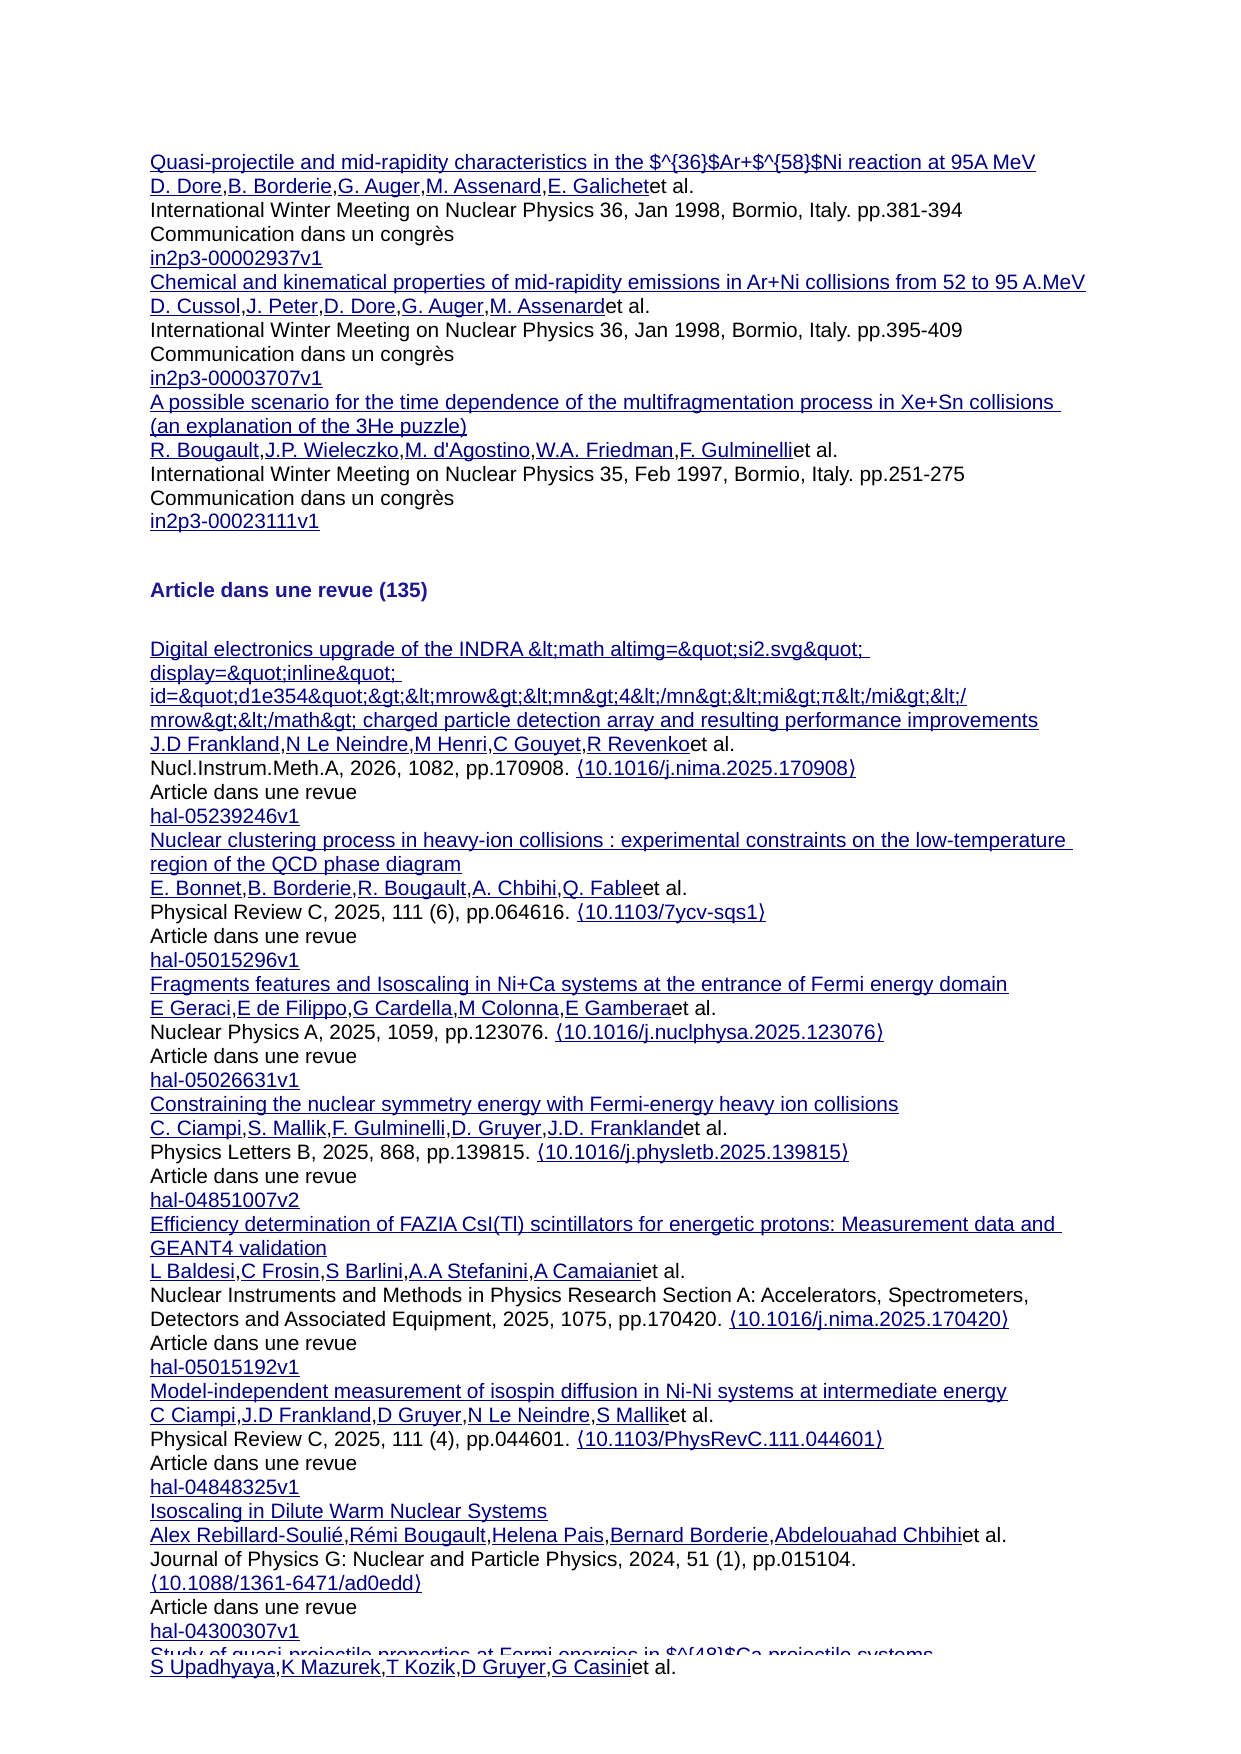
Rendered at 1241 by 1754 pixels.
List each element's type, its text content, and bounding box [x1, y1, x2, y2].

table_cell Efficiency determination of FAZIA CsI(Tl) scintillators for energetic protons: Measurement data and GEANT4 validation L Baldesi,C Frosin,S Barlini,A.A Stefanini,A Camaianiet al. Nuclear Instruments and Methods in Physics Research Section A: Accelerators, Spectrometers, Detectors and Associated Equipment, 2025, 1075, pp.170420. ⟨10.1016/j.nima.2025.170420⟩ Article dans une revue hal-05015192v1 [150, 1211, 1090, 1379]
table_cell Isoscaling in Dilute Warm Nuclear Systems Alex Rebillard-Soulié,Rémi Bougault,Helena Pais,Bernard Borderie,Abdelouahad Chbihiet al. Journal of Physics G: Nuclear and Particle Physics, 2024, 51 (1), pp.015104. ⟨10.1088/1361-6471/ad0edd⟩ Article dans une revue hal-04300307v1 [150, 1499, 1090, 1643]
table_cell Chemical and kinematical properties of mid-rapidity emissions in Ar+Ni collisions from 52 to 95 A.MeV D. Cussol,J. Peter,D. Dore,G. Auger,M. Assenardet al. International Winter Meeting on Nuclear Physics 36, Jan 1998, Bormio, Italy. pp.395-409 Communication dans un congrès in2p3-00003707v1 [150, 270, 1090, 389]
subtitle Article dans une revue (135) [150, 578, 1090, 602]
table_cell Constraining the nuclear symmetry energy with Fermi-energy heavy ion collisions C. Ciampi,S. Mallik,F. Gulminelli,D. Gruyer,J.D. Franklandet al. Physics Letters B, 2025, 868, pp.139815. ⟨10.1016/j.physletb.2025.139815⟩ Article dans une revue hal-04851007v2 [150, 1092, 1090, 1211]
table_cell Study of quasi-projectile properties at Fermi energies in $^{48}$Ca projectile systems S Upadhyaya,K Mazurek,T Kozik,D Gruyer,G Casiniet al. [150, 1643, 1090, 1679]
table_cell Quasi-projectile and mid-rapidity characteristics in the $^{36}$Ar+$^{58}$Ni reaction at 95A MeV D. Dore,B. Borderie,G. Auger,M. Assenard,E. Galichetet al. International Winter Meeting on Nuclear Physics 36, Jan 1998, Bormio, Italy. pp.381-394 Communication dans un congrès in2p3-00002937v1 [150, 150, 1090, 270]
table_cell A possible scenario for the time dependence of the multifragmentation process in Xe+Sn collisions (an explanation of the 3He puzzle) R. Bougault,J.P. Wieleczko,M. d'Agostino,W.A. Friedman,F. Gulminelliet al. International Winter Meeting on Nuclear Physics 35, Feb 1997, Bormio, Italy. pp.251-275 Communication dans un congrès in2p3-00023111v1 [150, 390, 1090, 533]
table_cell Model-independent measurement of isospin diffusion in Ni-Ni systems at intermediate energy C Ciampi,J.D Frankland,D Gruyer,N Le Neindre,S Malliket al. Physical Review C, 2025, 111 (4), pp.044601. ⟨10.1103/PhysRevC.111.044601⟩ Article dans une revue hal-04848325v1 [150, 1379, 1090, 1499]
table_cell Nuclear clustering process in heavy-ion collisions : experimental constraints on the low-temperature region of the QCD phase diagram E. Bonnet,B. Borderie,R. Bougault,A. Chbihi,Q. Fableet al. Physical Review C, 2025, 111 (6), pp.064616. ⟨10.1103/7ycv-sqs1⟩ Article dans une revue hal-05015296v1 [150, 828, 1090, 972]
table_cell Fragments features and Isoscaling in Ni+Ca systems at the entrance of Fermi energy domain E Geraci,E de Filippo,G Cardella,M Colonna,E Gamberaet al. Nuclear Physics A, 2025, 1059, pp.123076. ⟨10.1016/j.nuclphysa.2025.123076⟩ Article dans une revue hal-05026631v1 [150, 972, 1090, 1092]
table_header Digital electronics upgrade of the INDRA &lt;math altimg=&quot;si2.svg&quot; display=&quot;inline&quot; id=&quot;d1e354&quot;&gt;&lt;mrow&gt;&lt;mn&gt;4&lt;/mn&gt;&lt;mi&gt;π&lt;/mi&gt;&lt;/mrow&gt;&lt;/math&gt; charged particle detection array and resulting performance improvements J.D Frankland,N Le Neindre,M Henri,C Gouyet,R Revenkoet al. Nucl.Instrum.Meth.A, 2026, 1082, pp.170908. ⟨10.1016/j.nima.2025.170908⟩ Article dans une revue hal-05239246v1 [150, 636, 1090, 828]
